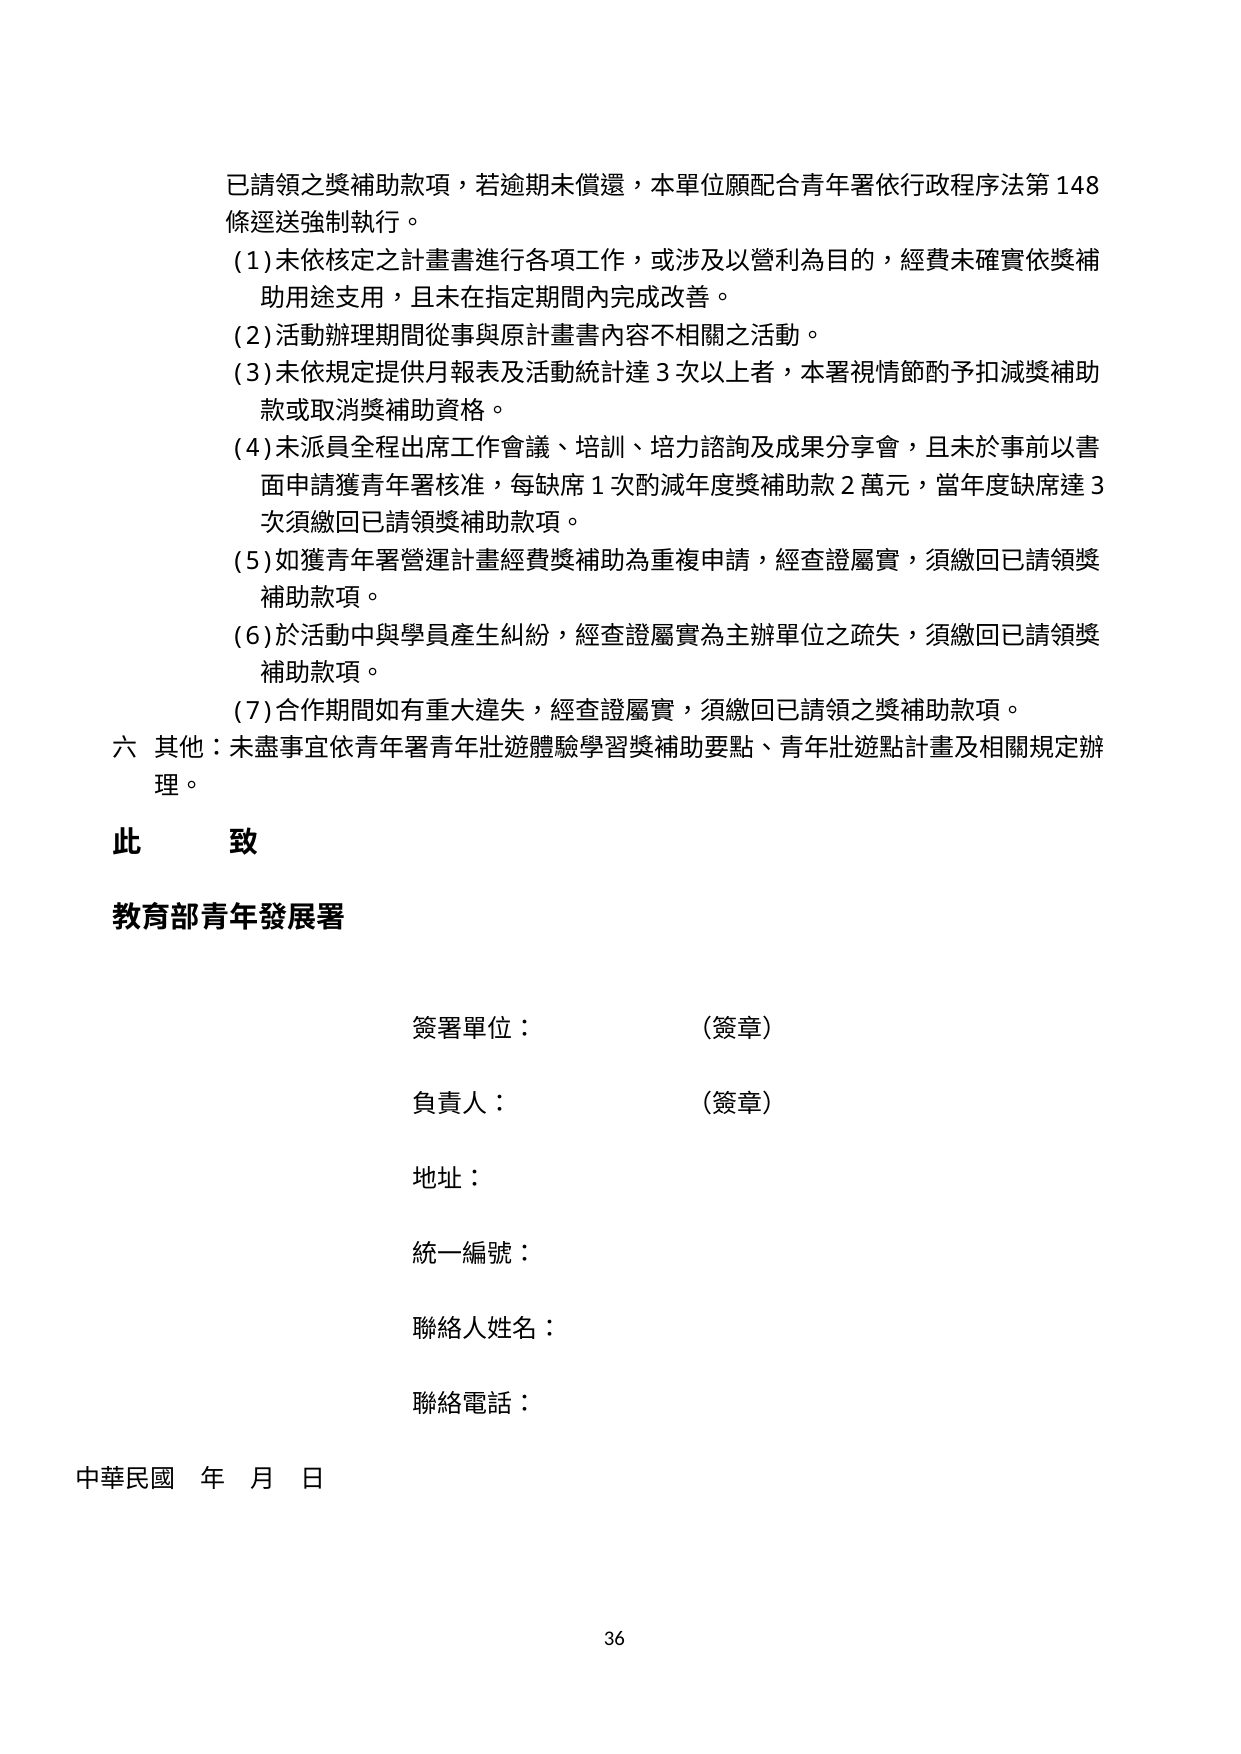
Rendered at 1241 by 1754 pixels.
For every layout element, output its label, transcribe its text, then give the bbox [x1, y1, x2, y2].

list 其他：未盡事宜依青年署青年壯遊體驗學習獎補助要點、青年壯遊點計畫及相關規定辦理。 [112, 727, 1116, 802]
text 簽署單位： （簽章） [112, 971, 1074, 1046]
text (2)活動辦理期間從事與原計畫書內容不相關之活動。 [230, 314, 1116, 352]
text 教育部青年發展署 [112, 877, 1116, 952]
text 中華民國 年 月 日 [75, 1458, 1116, 1496]
text (7)合作期間如有重大違失，經查證屬實，須繳回已請領之獎補助款項。 [230, 689, 1116, 727]
text (5)如獲青年署營運計畫經費獎補助為重複申請，經查證屬實，須繳回已請領獎補助款項。 [230, 539, 1116, 614]
text 負責人： （簽章） [112, 1083, 1058, 1121]
text (4)未派員全程出席工作會議、培訓、培力諮詢及成果分享會，且未於事前以書面申請獲青年署核准，每缺席1次酌減年度獎補助款2萬元，當年度缺席達3次須繳回已請領獎補助款項。 [230, 427, 1116, 539]
text (3)未依規定提供月報表及活動統計達3次以上者，本署視情節酌予扣減獎補助款或取消獎補助資格。 [230, 352, 1116, 427]
text (6)於活動中與學員產生糾紛，經查證屬實為主辦單位之疏失，須繳回已請領獎補助款項。 [230, 614, 1116, 689]
text 地址： [112, 1158, 1058, 1196]
text 聯絡電話： [112, 1383, 1058, 1421]
text 此 致 [112, 802, 1116, 877]
text (1)未依核定之計畫書進行各項工作，或涉及以營利為目的，經費未確實依獎補助用途支用，且未在指定期間內完成改善。 [230, 239, 1116, 314]
text 統一編號： [112, 1233, 1058, 1271]
list 已請領之獎補助款項，若逾期未償還，本單位願配合青年署依行政程序法第148條逕送強制執行。 [187, 164, 1116, 239]
text 聯絡人姓名： [112, 1308, 1058, 1346]
